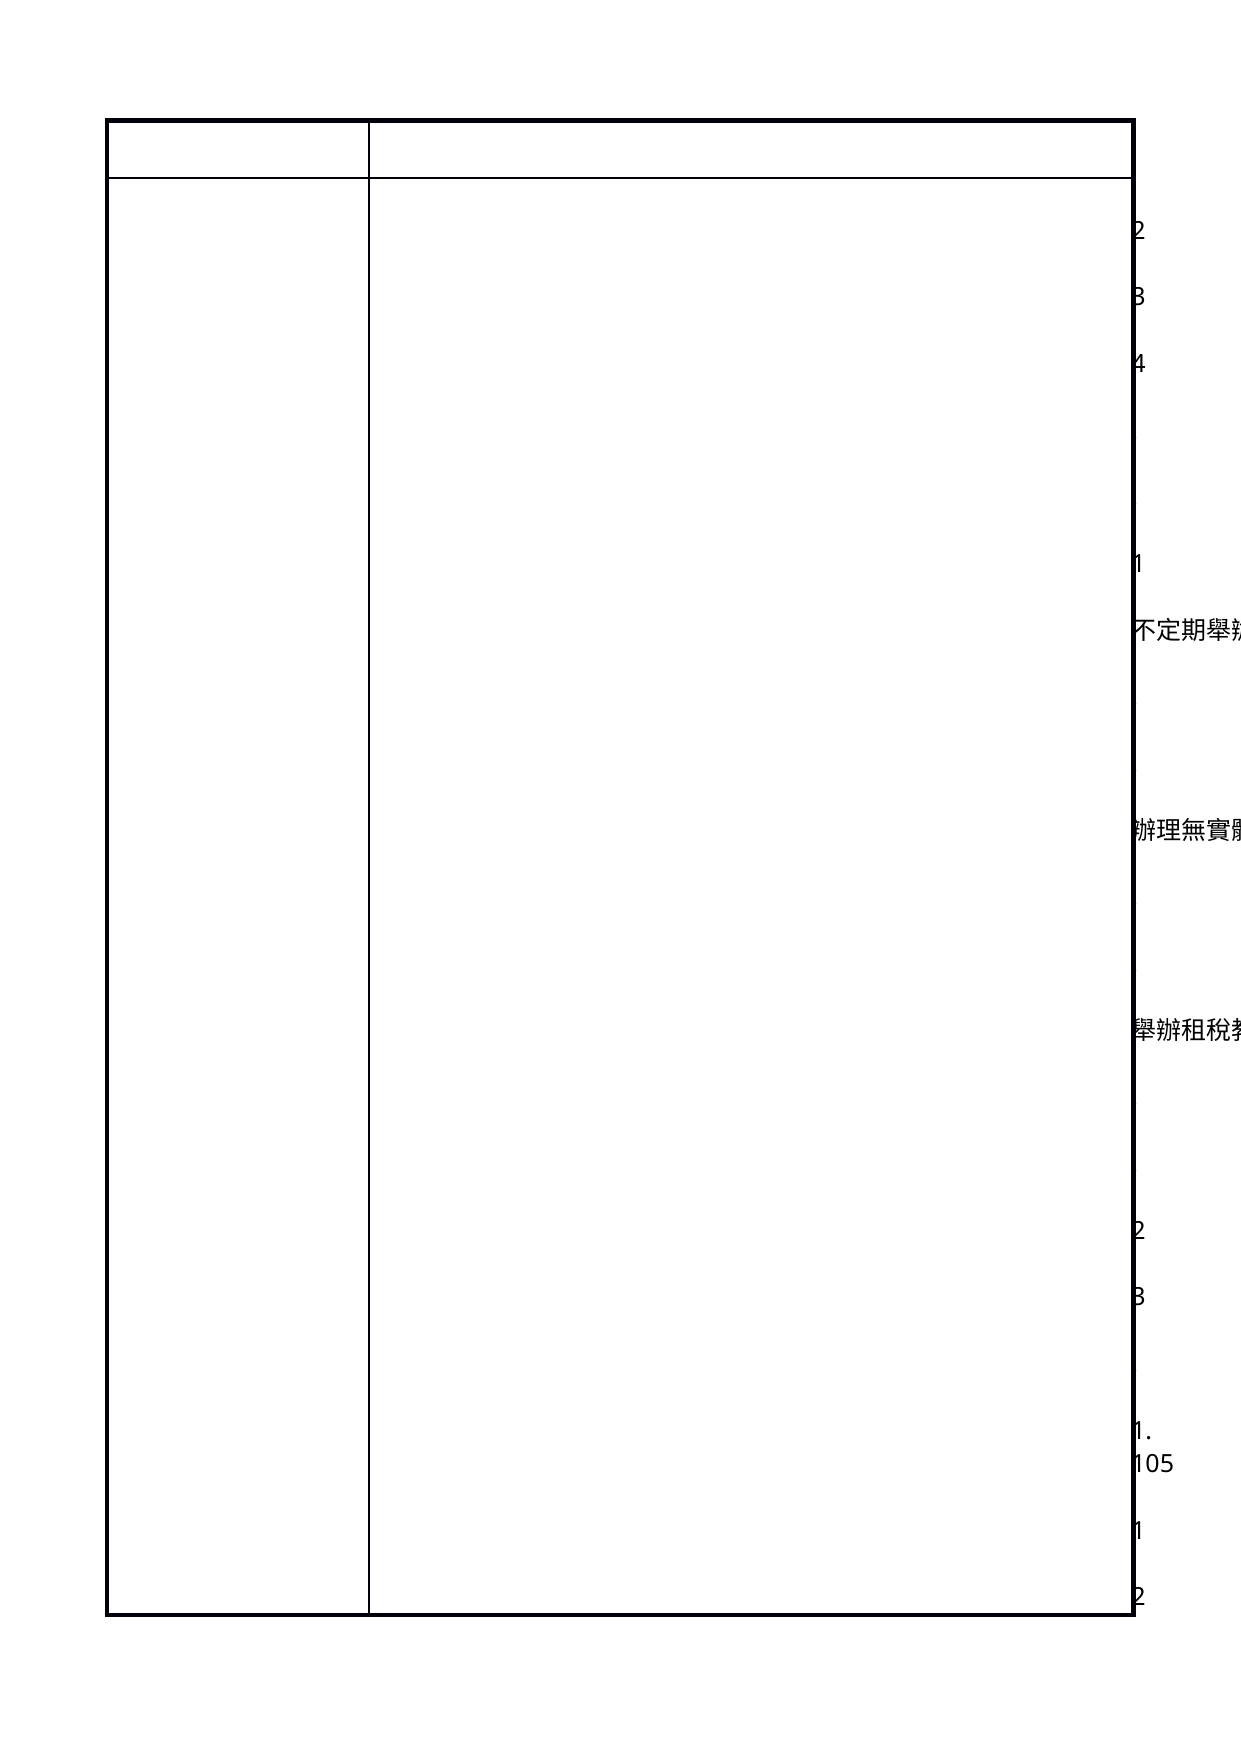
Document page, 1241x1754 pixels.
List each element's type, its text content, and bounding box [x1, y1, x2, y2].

table_cell 壹、財務行政 一、財務管理 （一）切實掌握財源並予妥善運用，使各項市政建設能順利發展 （二）加強財務行政管理，嚴格控制支出，促使各項經費經濟有效使用 二、歲入管理 （一）加強稅外收入之管理，充裕庫收 （二）嚴密管理各項收入憑證，防止意外或不法情事發生 三、債務管理 辦理公債籌劃發行與還本付息業務 貳、稅務金融管理 一、一般金融管理 （一）高雄銀行公股股權管理 （二）動產質借所管理 二、基層金融管理 （一）信用合作社社務管理 （二）信用合作社業務管理 （三）信用合作社財務管理 （四）農、漁會信用部業務管理 三、稅務行政管理 (一)本市使用牌照稅全面收回由稅捐處自徵 (二)本市稅處成立大寮分處、整併新興與苓雅分處 (三)加強稽徵業務 (四)欠稅管理 參、菸酒管理 一、菸酒稽查業務 二、菸酒宣導業務 三、菸酒案件處理業務 肆、公用財產管理 一、賡續清理非都市計畫市有地，強化市有財產管理 二、健全市有財產管理，加強永續運用效能 三、賡續推動「高雄市政府戀舊拍賣網」，促進資源再利用，增裕市庫收入。 四、積極活化閒置公共設施，成績斐然 五、成立「高雄市政府空間再利用資訊整合平台」，提昇市有資產之運用效益 伍、非公用財產管理 一、讓售市有土地。 二、出租市有房地。 三、無權占用市有非公用財產收取使用補償金。 陸、非公用財產開發 一、市有非公用房地標售作業 二、市有非公用房地標租作業 三、市有非公用房地設定地上權作業 四、閒置空地出借設置停車場及辦理綠美化作業 柒、集中支付及市庫現金管理 一.支付作業管理 二.支付系統及市庫現金管理 捌、市債管理 玖、債務付息 一、支付債務利息 二、支付賒借收入利息 三、支付市庫調借款項利息 拾、債務還本 拾壹、稅捐稽徵與管理稅捐稽徵處 ㄧ、稅捐稽徵業務 （一）納稅業務 （二）財產稅稽徵及工程受益費稽徵業務 （三）消費稅稽徵業務 二、稅務管理 （一）稅務管理 （二）資訊作業 （三）違章審理、行政救濟及檢舉案件受理管制 [109, 179, 368, 1612]
table_header 執 行 成 果 與 效 益 [370, 123, 1131, 177]
table_cell 105年度歲入預算數為1,130.08億元，其中稅課收入687.57億元，非稅課收入201.28億元，補助收入241.23億元，粗估決算數1,140.78億元，預算達成率為100.95 %。稅課收入中，使用牌照稅、地價稅、土地增值稅、房屋稅、遺產及贈與稅等各項歲入，執行率均逾100%，非稅課收入之罰款及賠償收入、規費收入亦達預算目標，各項自有歲入財源尚能依預算數穩定籌措，支應市政建設所需。 1.在歲入方面加強督促機關各項收入繳庫事宜，歲出方面嚴格審查各項經費支出並確實執行。 2.每年訂定「高雄市政府開源節流措施」年度作業計畫，經本府秘書長擔任召集人之專案小組會議通過後，由各機關積極執行，每半年並追蹤執行成果，且依「高雄市政府推動開源節流措施獎勵要點」予以考核獎勵，期能透過各項開源節流措施推動，達到改善本市財政之目標。105年度1-6月可量化項目執行績效約計88.37億元，分別為開源76.36億元及節流12.01億元。 督導各機關將各項收入，依照規定繳庫，減輕市庫利息負擔外，並依「高雄市政府各機關爭取中央補助款績效考核獎懲要點」及「高雄市政府行政罰鍰作業及考核要點」，督促各機關積極爭取中央補助及落實公權力之執行，加強各項行政罰鍰之催繳，以增加市庫收入。 督導各機關確實依「高雄市政府收入憑證使用管理要點」規定辦理，並辦理就地查訪作業，查訪機關如刑警大隊、動保處、衛生局及消防局等機關，針對各機關自我檢核及查訪後未符規定之項目，亦函請機關儘速檢討與改善。 積極注意市場利率走勢，適時透過利率協商機制、高利率借款轉換低利率借款等方式增加舉新還舊作業，以取得較低利率之借款，節省債息負擔。另積極觀察每日市庫餘絀，建立大額支付及時通報機制，以加強市庫現金調度管理，及協助本府各機關辦理借款詢價，強化財務效能，節省債息負擔。105年度共計節省利息約2.32億元。 高雄銀行105年度盈餘預算數為6.8億元，截至105年12月底累計稅前盈餘為6.91億元(達成率101.62％)，促請本府公股股權代表續督導該行再積極拓展授信業務，調整授信資產組合、力求存款結構改善，降低資金成本、推展財務管理，盡早規畫專業人力評估，加強從業人員訓練、增加無風險之手續費收入、加速催理不良債權、撙節各項費用支出及強化員工服務品質，提升生產力，追求整體獲利再攀升。 1.督導動產質借所以低利率提供市民短期融通資金，並以服務為宗旨，依照相關法令辦理質借業務，現行質借放款利率為月息0.9％。 2.截至105年12月底止，總收質人次3萬7,500人，收質件數11萬1,163件，總貸放金額為12.44億元。 1.本市第三信用合作社均依照章程規定，定期召開理、監事、社務會議暨社員代表大會，聽取各項工作報告、業務報告，審議各項提案。 2.人事升遷任用確實依照人事管理規則規定辦理，並督促加強員工職前及在職訓練。 3.督促建立各項制度，加強社員合作教育及增進社員福利。 1.本市第三信用合作社存放款及代理業務均依規定辦理，經金融監督管理委員會檢查之經營缺失事項，除監督檢討改善並予追蹤考核。 2.每月依據業務報告分析經營狀況，督導改善。 3.本年度派員查核第三信用合作社本、分社共5家變現性資產，尚未發現重大違失情形。 4.督導信用合作社於努力拓展業務外，並配合政府政策提高備抵呆帳提撥率、積極轉銷呆帳，105年度逾放比率已有逐年下降之情形。 督導本市第三信用合作社辦理增股，充實自有資金，輔導監事會監察各項開支，糾正不當開支，並加強稽核，防範舞弊之發生及開源節流改善財務結構。 1.督導農、漁會信用部依據政府金融法規辦理信用業務，並追蹤金檢缺失改善情形。另配合農業局及海洋局辦理年度考核。 2.督導農、漁會信用部積極清理逾期放款，加強催收提升經營體質，截至105年12月31日止本市農漁會逾放情形較104年同期合計減少4.47億元，105年度逾放比率持續改善。 3.105年度行政院農業委員會第10屆農金獎，本府輔導之農漁會信用部計有4家農漁會分別獲得優等獎及入圍佳作等獎項之肯定，本屆共308家農漁會報名參選。 4.本年度派員查核農漁會共計33家(本部17家、分部16家)變現性資產，未發現重大違失情形，並督導其確實辦理缺失改善後彙報行政院農業委員會農業金融局。 105年1月1日起，本市稅捐稽徵處將原委託高雄區監理所及其所轄旗山監理站辦理之使用牌照稅徵收工作，收回自行辦理。牌照稅全面自徵後，市府無需支付代徵費用予監理機關，節省稽徵經費。稅捐處於本市各監理所、站均派駐人員，利用據點延伸，提供民眾多元稅務服務。 105年10月12日本市稅捐稽徵處進行分處調整，提供更好的稅務服務，並使有限行政資源發揮最大效益。新成立「大寮分處」，就近服務大寮區及林園區民眾。整併「新興分處」與「苓雅分處」為「新興分處」，維持服務品質不變。 本市105年度市稅預算數354億4,200萬元；截至105年12月底止實徵淨額累計數413億5,910萬6仟元，達成率116.7％。 督導本市稅捐處積極加強清理欠稅，截至105年12月底止清理欠稅累計徵起6.79億元。 1.依據本府105年度菸酒查緝抽檢計畫，應抽檢菸酒製造業、進口業、批發買賣業、販賣或使用未變性酒精業者共839家，實際抽檢業者逾839家，執行率100%。 2.105年查獲涉嫌違反菸酒管理法案件共283件，查扣違規酒品累計為35萬6,847公升，市值為942萬7,420元；查扣違規菸品部分累計378萬4,165包，市值為1億7,400萬5,600元，查獲違規菸酒品成績均名列全國第一名。 3.105年菸酒專案查緝績效如下： （1）配合財政部春節前私劣菸酒專案查緝，經評定查獲私劣菸品績效全國第3名。 （2）配合財政部春節前私劣菸酒專案查緝，經評定查獲私劣酒品績效全國第3名。 （3）配合財政部第1次不定期私劣菸酒專案查緝，經評定查獲私劣菸品績效全國第1名。 （4）配合財政部第1次不定期私劣菸酒專案查緝，經評定查獲私劣酒品績效全國第1名。 （5）配合財政部端午節前私劣菸酒專案查緝，經評定查獲私劣菸品績效全國第1名。 （6）配合財政部中秋節前私劣菸酒專案查緝，經評定查獲私劣菸品績效全國第1名。 （7）配合財政部中秋節前私劣菸酒專案查緝，經評定查獲私劣酒品績效全國第1名。 （8）配合財政部第2次不定期私劣菸酒專案查緝，經評定查獲私劣菸品績效全國第3名。 （9）配合財政部第2次不定期私劣菸酒專案查緝，經評定查獲私劣酒品績效全國第1名。 1.動態方面 （1）執行民眾法令宣導（22場次）、業者法令宣導（202場次）合計宣導場次為224場次，人數約70,000人，主動積極規劃朝多元化方式進行，如邀請藝文團體與弱勢團體表演及結合體育活動，於宣導活動中融入文化、關懷及慈善公益表演，以提昇宣導效果。 (2) 積極配合市府各機關舉辦之各項大型市政宣導活動，如結合地政局舉辦「2016土地開發成果暨行銷標售地音樂會」、體育處舉辦「2016MIZUNO國際馬拉松活動」、「2016高雄愛河端午嘉年華暨龍舟錦標賽」暨愛河周邊系列宣導活動、國稅局鳳山及高雄分局舉辦「防制菸品逃漏稅活動」及夢時代跨年活動，以透過書面文宣、大型看板版面、印製宣導標語、前往現場設攤及現場掃描QR CODE進入菸酒教育宣導網等方式宣導菸酒法令。 (3) 為擴大宣導面向，結合財政部、弱勢團體「崇光樂集」及港都電台，舉辦「2016統一發票盃高雄場路跑活動」、「愛心滿載幸福高雄音樂會暨菸酒法令宣導活動」及「港都達人秀」等宣導活動，於會場中提供宣導品供民眾以發票兌換，所得發票亦全數捐贈公益團體，促進民眾對菸酒法令了解之餘，增進民眾關懷公益照顧弱勢，廣獲民眾熱烈參與迴響。 2.靜態方面 （1）賡續結合本府交通局利用本市公車候車亭製作廣告宣導看板及本府環保局利用本市各區清潔隊車輛懸掛宣導標語之紅布條，強化民眾對菸酒法令認知及配合財政部宣導最新菸酒法令。 （2）委託港都及正聲廣播電台製播菸酒法令宣導內容，針對不同族群擴大宣導呼籲民眾勿購買低價或來路不明之酒品，另不得販賣私劣菸品及網路上不得販售酒品亦為宣導重點。 （3）委託自由時報、聯合報、台灣新生報、中華民曆及台灣導報刊載「飲酒勿開車」、「未滿18歲者，禁止飲酒」及「本場所不販賣酒予未滿18歲者」之警示圖文等相關菸酒管理法令之宣導廣告。 (4) 委託於卓越、2016海峽兩岸宗教寺廟巡禮等雜誌刊載私劣菸酒查緝績效，加深民眾瞭解財政局私劣菸酒業務與宣導情形。 (5) 為提昇民眾對菸酒法令的認知，利用高雄捷運站內LED電視、本市各有線電視公司及財政局所屬稅捐處跑馬燈播放相關菸酒管理法令之宣導，並製作宣導立牌及摺頁分別置放於財政局所屬稅捐處及動產質借所向往來洽公民眾宣導，以擴大宣導效益。 105年度辦理9次銷毀已判決（裁處）之沒收、沒入(含以前年度查獲)物品，總計銷毀菸品427萬5,141包及酒品1萬9,278.690公升。 高雄縣縣有及鄉鎮有之市有土地，屬非都市計畫土地甚多，因土地未編定使用分區及使用地類別，暫無法指定管理機關，已依地政局提供之地籍資料，逐筆釐清使用分區後，目前已指定465筆業務權責單位管理，尚未指定部分將賡續清理。 1.除輔導各機關學校全面使用「高雄市市有財產管理資訊系統」外，為更簡化作業程序，強化其功能及運用，賡續完成系統改版作業，進而創造公有財產管理效能。 2.依據「高雄市政府市有財產管理情形檢核計畫」，除督導市府571個機關學校，確實自行辦理檢核外，並對檢核結果逐一書面審核，經審查有待輔導之機關，列入實地檢查對象，以健全其管理效能。 3.105年度依財產使用、收益、維護等8大項檢查項目進行實地業務檢查，並邀集鄰近機關學校就近參與觀摩，財產業務及學校閒置空間實地訪查計45個機關學校，參與財產檢查觀摩共計60所學校，府外撥用機關9個(土地計249筆、建物1筆)，藉由實地訪查及觀摩輔導、共同檢討之乘數效果，達到提升財產檢查效益，強化公有財產管理效能之目的。 4.辦理財產管理教育訓練（業務講習及資訊系統操作），總計受訓人數約1,200人，增進財產管理人員財產管理知能與常識，並提昇財產使用效能。 輔導各機關善加利用「高雄市政府戀舊拍賣網」交易（換）平台，以促進資源再利用，並增裕市庫收入。截至105年12月31日止，使用本網站計425個機關，共計拍賣4,271項物件，總金額約763萬6仟餘元。 本市104年底受行政院公共工程委員會列管閒置案件計8件，除積極輔導被列管機關訂定活化計畫，督促確實執行定期檢討外，並協助媒合或調配及解決所面臨困境，截至105年12月底止，本年度列管案件活化解管3件(活化達成率為37.5%)。 為提升公有房地有效合理利用，避免閒置浪費，已訂定「高雄市市有閒置及低度利用房地清理利用計畫」，明確定義清理標的、認定標準、清理方式、處理作業、監督列管等，並建置「高雄市政府空間再利用資訊整合平台」，於財政局官網(http://finance2.kcg.gov.tw/)，透過平台媒合，以加速推動市政建設，減少財政支出，增裕市庫收入，帶動經濟繁榮。 1.已出租市有非公用土地或畸零地予以讓售。 2.105年度總計出售5億7,849萬元。 105年度房租收入7萬3,690元。 105年度土地租金收入1億2,918萬元。 105年度違約金收入195萬元。 追收被占用市有非公用土地使用補償金，105年使用補償金收入8,291萬元。 財政局經管之市有非公用不動產，面積1,650平方公尺內得以出售之部分，完成處分程序後辦理標售，105年度計辦理7次公開標售，收入12.33億元。 105年辦理4次市有非公用房地標租作業，年租金收入350萬元。 1.105年辦理捷運凹子底商業區土地及小港臨海工業區土地等2案招標設定地上權案。 2.捷運凹子底商業區設定地上權權利金底價78億餘元，於105年9月30開標無人投標而流標，將檢討招標條件後擇期再次公告招標。 3.小港臨海工業區內二橋段1343地號設定地上權權利金底價6.7億餘元，存續期間50年，於105年12月28開標結果以權利金總價8億8千萬元整標脫。 1.提供交通局借用開闢為臨時停車場計50筆，面積約2.34公頃。 2.提供區公所借用辦理綠美化計70筆，面積3.58公頃。 1.嚴格控制預算，促使庫款靈活調度： (1)建立各機關（工作計畫）歲出分配預算餘額資料檔，作為辦理支付之依據。 (2)市庫代理銀行將各機關學校收入繳款資料（保管金繳款書19,727件、特種基金繳款書93,462件）、支出收回資料9,956件，匯入電子支付作業系統，作為辦理支付之依據。 (3)編製各類支付報表，提供上級決策參考。 2.加強支付資料審核，確保庫款安全，提供正確、迅速付款服務： (1)複核、簽放各機關學校付款支付資料250,193件。 (2)複核各機關學校轉帳資料3,745件、移轉資料18件。 (3)本年度支付淨額計402,127,626,655元。 (4)提供支付資訊予各機關學校隨時查詢核對。 3.輔導特種基金「產業園區開發管理基金」及「住宅基金」納入集中支付，以利庫款調度並節省市庫利息支出。 4.持續列管各機關學校特種基金及保管金專戶餘額，確保各機關學校確實依相關規定執行納入集中支付作業，經調查後輔導旗山區公所等6個機關將保管金專戶存管款項繳入市庫存款戶保管金科目共1.2億元，及「城鄉發展及都市更新基金」、「永續綠建築經營基金」將各該特種基金活期存款專戶存管款項繳入市庫存款戶特種基金科目共10.36億元。 5.函請各機關學校依「高雄市政府出納業務內部控制制度共通性作業範例」，製作額定及撥還零用金之支付資料全面採通匯存帳方式，以提高該通匯存帳支付比率，及免除各機關學校須至高雄銀行公庫部領取市庫支票繁務。截至12月底止（實施6個月餘）通匯存帳付款比率已由去年底94.87％提升至97.26％，增加2.39％。 全年支付筆數366,569筆，簽發市庫支票10,498張，其中領回轉發支票9,247張，自領支票703張，郵寄支票36張及存帳支票512張。 配合公務預算之預算會計系統106年度起採用行政院主計總處縣市預算會計系統，修正本市支付系統並執行雙軌測試，順利無縫接軌上線。 不定期查核市庫代理銀行受託辦理部分支付業務情形。查核簽發市庫支票辦理情形4次，另查核電子支付作業系統安全控管4次。 辦理逾5年未兌市庫支票繳庫事宜。依高雄市市庫集中支付電子作業處理要點第20點規定，辦理逾5年未兌市庫支票繳庫，共繳納11,080元。 新訂「高雄市政府專戶及保管品管理辦法」於105年5月28日以府令刊登市府公報發布施行，並分別以府函送行政院備查及本市議會查照。 6.各機關學校專戶辦理情形： (1)配合財政部之地方政府財政業務輔導方案，並加強市府各機關學校專戶之管理，業於105年5月5日函請各機關學校，其所屬專戶處於靜止狀態達二年以上者，請速辦理結清銷戶。 (2)完成各機關學校專戶清查作業，據以分類管理專戶，辦理專戶銷戶30戶、合併4戶，並清查2年期間未進出專戶20戶，輔導機關學校辦理銷戶，並依據簽請鈞長鑒核各種專戶處理原則，區分為列管及備查專戶，截至105年底止列管專戶總計為865個。 7.推動採購卡，簡化支付流程： (1)本府業與高雄銀行簽訂合作辦理103年至107年6月政府網路採購卡業務契約，並函文各機關學校向高雄銀行申辦網路採購卡，提升採購業務行政效率並節省作業經費。 (2)為提升採購卡及網路採購卡使用效益，研擬相關宣導及獎勵措施，函文各機關學校配合推行辦理。 (3)各機關105年度實體卡刷卡金額為14.35億元，網路採購卡刷卡金額為612萬元。 8.依「高雄市政府及所屬機關強化內部控制實施方案」研訂「出納業務內部控制制度共通性作業範例」，5月份函文提供各機關修訂出納業務內部控制制度時參採。 截至105年底止本府公債總額440.5億元，106年度繼續透過債務基金支付各期公債還本付息之手續費。 透過債務基金按期支付銀行借款及公債之利息。 依賒借收入貸款金額及利率辦理利息支付手續。 支付調節庫款收支借款利息計0.95億元。 各項借款及公債均依規定辦理到期借款之償還。 1.設置全功能服務櫃台，提供單一窗口一次到位服務。 （1）全功能櫃台提供148項一處收件全程服務(含24項跨機關服務)，72項免填申請書表。 （2）結合電子簽名系統，全程作業電子化，民眾申辦快速又方便，且個資保密性更佳。 （3）提供網路申報增值稅、契稅之民眾就近跨區收件及查欠服務，省時省力，計15,508件。 2.提供智慧型手機瀏覽節稅、申辦案件進度查詢等功能。 3.辦理洽公民眾意見滿意度調查，有效回收1,229份，滿意度87.2%，並據以精進服務品質。 4.利用跨機關的服務聯盟，延伸服務據點。 （1）為服務偏遠地區民眾洽公，與15個戶所合作，提供ND視訊服務，計27,367件。 （2）與澎湖、金門及連江縣等共同合作，為居住於臺灣的離島民眾提供申請、視訊、代收代轉等跨海服務，計103件。 5.提升網路服務功能，以網路代替馬路。 （1）篩選符合稅捐減免條件案件，直接套印資料至申請書並寄予納稅人。納稅人透過電腦、智慧型手機等管道進入線上回復平台確認，無須郵寄或臨櫃申請，快速又便利。 （2）為讓使用者便利，增加線上申辦案件附件上傳格式、表單整併及欄位簡化、增加下拉式選單，計4,547件。 （3）提供行動條碼QRcode線上繳稅服務。 （4）建置RWD響應式網頁，大幅提升為民服務品質。 6.辦理4場次為民服務訓練，以提升服務品質。 7.訂定多元化之租稅教育及宣導活動計畫，以建立租稅共識。 （1）舉辦租稅教育與宣導共483場次，募集發票370,576張。 不定期舉辦租稅宣導，增進徵納雙方和諧關係。 A.結合市府各局處及高雄國稅局活動，舉如「大寮紅豆節」、「大崗山蜂蜜文化節」、「統一發票盃路跑」辦理租稅宣導。 B.結合各區公所、圖書館、里辦公室，辦理「感恩母親節」、「重陽節聯歡」租稅宣導。 辦理無實體電子發票推廣，培養市民減碳愛地球概念 A.官網建置手機條碼專頁，並受理線上申辦；另結合公私團體辦理電子發票說明暨申辦會，計21場次。 B.利用多元媒體推廣無實體電子捐贈，募集78,469張。 舉辦租稅教育講習，宣導租稅法令並解答市民各項稅務疑義 A.結合高雄國稅局、各專業工(公)會、機關團體舉辦租稅講座。 B.對一般市民舉辦「租稅行動教室」客製化課程。 （2）利用電視台、電台、新聞紙、入口網站、FB、LED、LCD看板等，密集宣傳稅務訊息。 （3）加強新頒稅務法令之新聞發布計527件，見報1,250件。 8.新增大寮分處及新興、苓雅分處整併，以平衡稽徵人力，提升為民服務品質。 1.徵收地價稅 105年預算數99.5億元，實徵淨額130.72億元，超徵31.22億元，預算達成率131.4%；較104年實徵淨額94.64億元，增加36.08億元，正成長38.1%。 （1）105年適逢重新規定地價，本市平均調漲32.52%，致105年正期開徵查定數較104年查定數94.42億元，增加36.82億元，正成長39%。 （2）積極執行年度地價稅稅籍清查工作，全年清查作業增加稅收約2.3億元，並獲得全國甲組稅處稅籍清查工作成績第一名。 2.徵收土地增值稅 105年預算數69.3億元，實徵淨額88.72億元，超徵19.42億元，預算達成率128%；較104年實徵淨額78.36億元，增加10.36億元，正成長13.2%。 （1）本市近3年公告現值調幅10.42%、15.17%、6.91%，105年現值調幅不高，且房市交易量縮減(105年1-12月累積申報件數較去年減少12%)，稅收卻逆勢成長，因本年大額(1,000萬元以上)以上案件稅收大幅增加及加強掌控法院拍賣案件之稅額分配繳納情形。 （2）105年度大額(1,000萬元以上)案件稅收較去年同期增加 18.07億元，內含法拍案件4.17億元。 3.徵收契稅 105年預算數17.65億元，實徵淨額17.11億元，短徵0.54億元，預算達成率96.9%；較104年實徵淨額18.28億元，減少1.17億元，負成長6.4%。 （1）房市受整體經濟持續低迷、房地合一新制上路及市場累積過多餘屋等因素影響，致交易量仍無大幅回升的條件，仍呈現量縮現象，致實徵淨額負成長。 （2）加強建物中途變更起造人名義案件之管制及查核，防杜逃漏。 4.徵收房屋稅 105年預算數88.85億元，實徵淨額95.02億元，超徵6.17億元，預算達成率106.9%；較104年實徵淨額89.63億元，增加5.39億元，正成長6.0%。 （1）因103年7月1日以後新、增、改建完成之建物適用調升之標準單價，致105年正期開徵查定數較104年查定數87.29億元，大幅增加4.73億元，暨戮力執行房屋稅稅籍及使用情形清查工作，實徵淨額較上年度成長6.0%。 （2）積極執行年度房屋稅開徵及催徵工作，105年徵起金額91.55億元；徵起率達99.29%，均較104年成長並創同期新高。 （3）執行105年度房屋稅稅籍及使用情形清查工作計畫，全年增加稅收計1.95億元，，並獲得全國甲組稅處稅籍清查工作成績第一名。 5.徵收印花稅 105年預算數8.87億元，實徵淨額8.72億元，短徵0.15億元，預算達成率98.4%；較104年實徵淨額9.77億元，減少1.05億元，負成長10.7%。 （1）執行「印花稅應稅憑證檢查作業計畫」，積極加強檢查工作，以達課稅公平，並落實執行印花稅應稅憑證總檢查，計查核1,554家，自動補報繳稅額1億7,303萬元。 （2）因受整體經濟狀況不佳之影響致房市交易量萎縮仍未大幅回升及無大型公共工程影響，因此累計實徵淨額較上年同期減少。 （3）為擴大稅源，按日至政府電子採購網列印決標公告資料，主動寄發繳款書，並輔導以開立大額繳款書及彙總繳納方式取代貼用印花稅票，積極掌握稅源。 6.徵收土石採取景觀維護特別稅 依照高雄市土石採取景觀維護特別稅徵收條例規定，辦理土石採取景觀維護特別稅稽徵工作，105年預算數0.7億元，實徵淨額0.52億元，短徵0.18億元，預算達成率74.9%。 （1）土石採取景觀維護特別稅須仰賴通報機關之標售案件開徵，通報數量與預估數量相近，惟課稅標準約40%低於30元，因此實徵淨額較預算數短徵。 （2）持續加強與經濟部第六河川局、第七河川局、南區水資源局及本府水利局聯繫，及時掌握稅源。 7.工程受益費 依照工程受益費徵收條例暨其施行細則規定，辦理工程受益費稽徵工作，105年實徵淨額為16.03萬元。 1.徵收使用牌照稅 105年預算數67.5億元，實徵淨額70.78億元，超徵3.28億元，預算達成率104.8%；較104年實徵淨額69.46億元，增加1.31億元，正成長1.9%。 （1）辦理車輛稅籍資料與監理所車籍資料互相勾稽，以落實釐正稅籍，加強清查欠稅人戶籍地址，若查得新址，即予更正投遞住所。 （2）開徵後未依限繳納者，先以明信片提醒繳納，次以雙掛號取證，逾滯納期仍未繳納者即移送強制執行，計34,208件。 （3）利用全國停車格停車收費電子檔及交通違規資料，查獲本市未稅及無牌使用公共道路車輛，裁罰6,990件，補稅8,397萬元，裁處罰鍰3,924萬元。 （4）對於身心障礙車輛免稅案件，勾稽戶政及社政交查之異常資料分批逐筆詳查，補徵4,987件，補徵稅額2,453萬元。 （5）105年1月1日起使用牌照稅業務全面收回自徵，除節省代徵經費約2,700萬元，撙節財政預算外，在服務層面上，齊一徵收制度，提升服務品質，業務據點增加，提供跨區服務，跨稅加值服務，便利民眾洽公。 2.徵收娛樂稅 105年預算數2.05億元，實徵淨額1.98億元，短徵0.07億元。 （1）因104年有多場江蕙封麥演唱會之臨時公演；105年則無，全年度臨時公演徵起1,261萬元，較去年同期減少874萬元。 （2）本年度自動報繳家數計有62家，全年度徵起稅額6,333萬元，較去年同期稅收減少81萬元。 （3）本年8、9月份有連續風災，影響高爾夫球業，全年度徵起1,702萬元，較去年同期減少50萬元。 1.辦理稅款劃解 代收稅款處於代收稅款後，解繳公庫暫收稅款專戶。加強核對各代收稅款處逕繳市庫之繳款書。在外縣市繳款者，俟外縣市稅捐稽徵機關送交之轉匯清單與匯款轉移通知書核對無誤後，併本市稅款辦理劃解作業。 2.退稅納入電腦一貫作業 105年度辦理退稅共計52,298件，金額4.12億元。 3.欠稅清理 為加強防止新欠清理舊欠，訂定年度欠稅清理計畫確實執行，105年度計徵起舊欠7.53億元。 4.稅捐保全措施： （1）累計欠稅達10萬元以上案件，欠稅人查有財產者，即函請地政或監理機關辦理禁止處分登記。 （2）個人或營利事業欠稅額達到限制出境標準者，即陳報財政部轉請內政部入出國及移民署限制欠稅人出境。 5.執行憑證之管理與清查： 105年度執行憑證再移送行政執行分署強制執行，徵起稅款計10,620件，金額0.59億元。 6.欠稅移送執行 105年度滯納稅款及罰鍰案件移送強制執行共計102,887件，金額7.32億元，徵起50,275件，金額4.7億元。 7.配合行政執行署高雄分署執行 專責執行人員輪流派駐高雄分署，即時配合分署執行人員查調義務人相關課稅資料並現場提供義務人稅務諮詢，提升執行績效。與分署合作追查大額欠稅案件共44件，本年度計徵起1億3,884萬元。 8.參與債權分配 105年度法拍申報債權聲明參與分配案件計3,668件，金額12.86億元，全年度法拍獲分配稅款共計7.96億元。 1.實施電腦線上作業及查詢 （1）高雄市稅捐稽徵處各稅目（土地增值稅、契稅、房屋稅、地價稅、牌照稅、娛樂稅等）申報、開徵、過戶釐正作業，皆可跨全市各分處辦理及查詢，全功能櫃台服務計192,642件。 （2）跨國稅局查詢租賃或執行業務計43,250件。 （3）戶役政資訊系統連結介面查詢計474,712件。 （4）戶役政電子閘門系統查詢計2,368件。 （5）健保資料及勞保資料查詢計11,666件。 （6）查詢地政局地籍圖資資料計862,460件。 （7）每日提供高雄市稅收快報、退稅快報資料計3,173,445件及49,842件。 （8）查詢全國財產及綜合所得稅、營業稅等資料計340,255件及410,648件、180,685件。 （9）推展國家發展委員會e管家Plus，提供地方稅稅務訊息通知之服務，計6,734件。 (10)提供全國跨機關退稅、轉帳納稅、地價稅歷史等資料查詢及補發各稅繳款書、繳納證明及課稅明細表等資料計4,944件。 2.持續推展稅務自動化作業 （1）落實稅務業務資訊化，執行各稅異動、開徵、稅款解庫、銷號、欠稅、退稅、催繳、移送執行、徵收管理、會計等全面電腦化作業，維護稅務徵收各項作業，縮短處理時間，跨機關服務，提升行政作業效率，提供各項便捷為民服務。 （2）推展財政部稅務入口網路線上申辦及查詢作業計2,926件。 （3）推廣地方稅網路申報作業，舉辦租稅宣導活動，並於各大媒體宣傳及推廣，大幅提升網路使用率，總計105年度地方稅網路申報案件共319,558件。 （4）配合各稅繳款書條碼化作業，進行金融機構臨櫃代收條碼化繳款書金資流作業，加速稅款解庫、銷號速度。 （5）運用社會局每月提供之檔案，查核牌照稅免稅車輛檔計79,497件。 （6）推展「欠稅影像掃描移送執行整合系統」，提升欠稅作業效率。 （7）執行本市稅款劃解、解繳入庫、會計、統計等作業，提升資訊作業行政效率，提供高雄市民單一窗口查詢之便捷服務。 （8）配合財政部財政資訊中心「賦稅資訊系統整合再造更新整體實施計畫」地方稅建置委外服務案作業，負責房屋稅、徵銷中介、銷號系統、全國財產稅總歸戶、稅務權限及帳號管理等5系統，並召開年度新增修撰會議。 3.維護資通安全 （1）配合高雄市政府於105年度上、下半年辦理2次電子郵件社交工程演練，演練結果皆符合市府要求規定。 （2）105年度10、11月共辦理10場實體資安教育訓練課程，強化各級主管同仁資安觀念。為使資訊人員學習最新資安管理知識，高雄市稅捐稽徵處派員5名參加ISO 27001 LA:2013認證課程，皆取得主導稽核員證照。 （3）高雄市稅捐稽徵處重要關鍵主機定期進行弱點掃瞄，檢測並修補風險漏洞，並對對外服務系統做滲透測試，提升資安防護能力，阻絕不法入侵行為。 （4）依據ISMS(資訊安全管理系統)規定，落實資訊軟、硬體安全管制與維護，確保資料機密不外洩。105年度辦理2次資訊作業內部稽核及1次ISMS資訊安全內部稽核，並於年底通過SGS驗證公司之外部稽核，維持ISO27001:2013證書有效性。 （5）為使人員遇重大災害事件可及時回復正常服務，105年度辦理兩次營運持續演練，上半年為電力系統中斷回復，下半年為核心交換器異常處理，皆順利演練完成，以維護稅務資訊服務穩定運作。 4.辦理稅款銷號作業 （1）105年度完成繳款書銷號計3,180,610件。 （2）105年銷號異常案件處理計21,728件。 （3）105年度登錄高雄市無條碼繳款書計736件。 （4）代為處理外縣市稅款資料計26件。 5.辦公室自動化作業及資訊互動 （1）推動辦公室OA自動化，整合相關辦公室業務，落實無紙化政策，如財稅內網、公文線上簽核暨管理、公文影像暨檔案管理、電子簽核、電子公文收發、人事差假、薪資等系統，105年公文線上簽核總計213,971件，全機關線上簽核比率達90.79%。 （2）推廣財稅內網便利貼功能，強化資訊傳遞功能，提昇行政效率，促進ｅ化普及。 （3）推廣內網知識管理系統之應用，有利同仁熟悉各項稅務操作流程、資訊作業相關規定及充實專業知識。 （4）為強化無紙化作業之推廣，於各單位加裝掃描套件於網路影印機上，以簡化公文傳閱及減少影印保留之公文紙張。 （5）為落實資訊安全，於內、外網分別建立網路磁碟，提供同仁資料之存放及交換運用，以提升訊息傳遞之安全與效率。 1.審慎處理違章案件，以確保受處分人權益及維護租稅公平。 （1）違章案件均由審理人員充分審視違章證據，並依證據法則認定事實，依法審慎處理，以減少受處分人對違章裁罰疑慮及疏解訟源。105年度受理違章案件31,543件，已審理結案31,539件，辦結率達99.9%。 （2）對審理確定之違章案件均填具審查報告書及裁處書，層轉審核；另對於簡易違章案件，以裁處書兼代審查報告書，以提升行政效率。 （3）漏稅額在20萬元以上，應處罰鍰50萬元以上﹙使用牌照稅案件除外﹚之違章案件，均提送裁罰審議小組審議，並按審議決定製作裁處書。105年度提送裁罰審議小組審議案件計1件，已決議通過並作成裁罰處分。 2.加強違章罰鍰案件之送達催繳及移送行政執行分署強制執行，以提高罰鍰徵起績效。105年度違章罰鍰繳納件數計7,881件，罰鍰實徵數計38,304千元。 3.審慎辦理行政救濟案件，以維護納稅人權益。 （1）105年度受理復查案計141件，已作成復查決定書計102件（含104年受理結轉24件）。 （2）105年度提起訴願案計60件，提起行政訴訟案（含上訴審）計19件。 （3）復查案件經輔導溝通後，主動撤回復查申請者計30件。 4.妥慎受理、列管民眾檢舉逃漏稅案件。 （1）檢舉案件均由專人管制並以密件處理，檢舉人身分資料由專人登記密封後，再派由承辦人辦理查核，確保檢舉人之權益。 （2）105年度受理檢舉案件計159件，涉及其他機關應行辦理事項或屬國稅業務者，依規定通報或移送相關單位辦理者計156件，有關檢舉地方稅部分，均依相關規定辦理，且已將辦理結果函復檢舉人。 （3）105年度經檢舉而查獲違章漏稅者計35案，核定補徵稅額計2,953,736元及裁處罰鍰計1,501,008元。 [370, 179, 1131, 1612]
table_header 重要施政項目 [109, 123, 368, 177]
